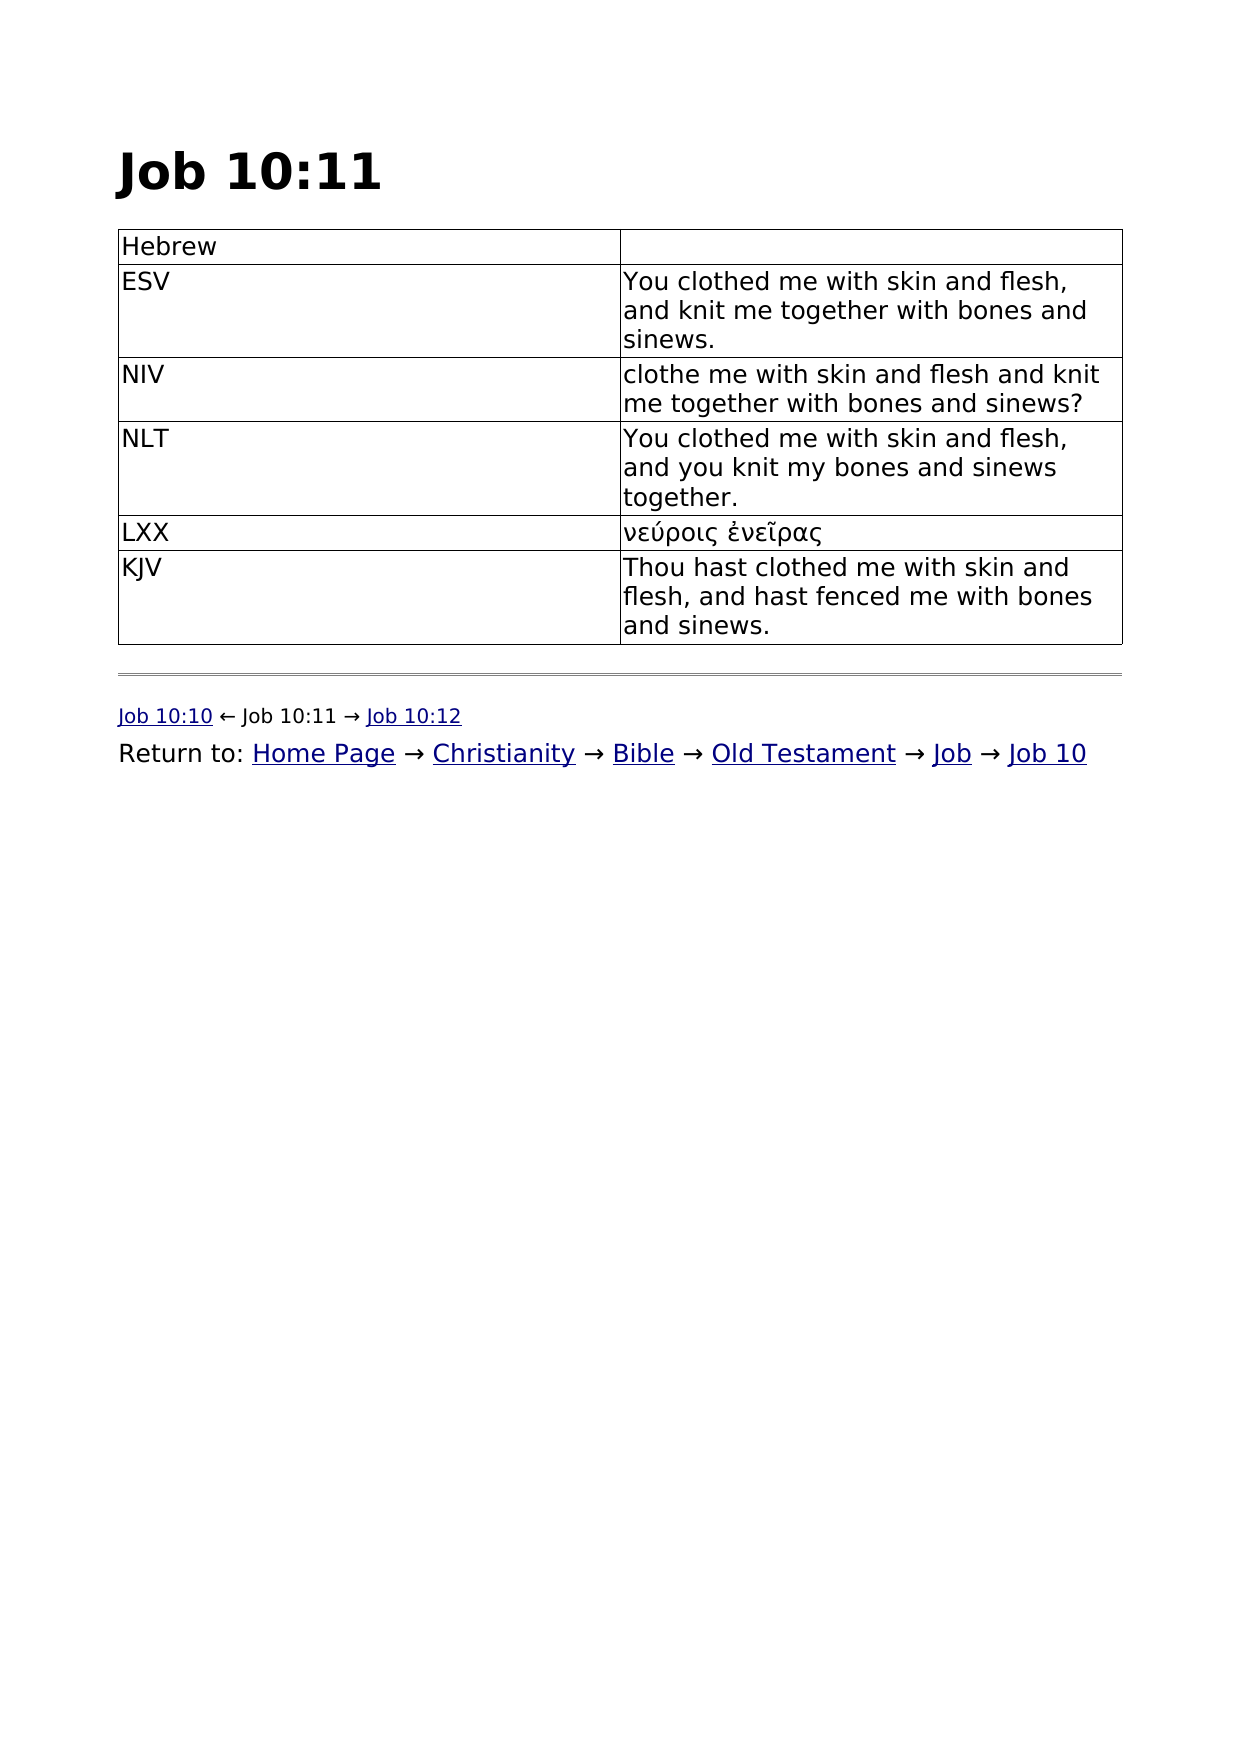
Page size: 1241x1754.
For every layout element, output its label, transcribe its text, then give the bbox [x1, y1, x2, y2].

table_cell νεύροις ἐνεῖρας [621, 516, 1122, 550]
table_cell ESV [119, 265, 620, 357]
table_cell NLT [119, 422, 620, 515]
table_header [621, 230, 1122, 264]
table_cell You clothed me with skin and flesh, and knit me together with bones and sinews. [621, 265, 1122, 357]
text Job 10:10 ← Job 10:11 → Job 10:12 [118, 705, 1122, 739]
table_header Hebrew [119, 230, 620, 264]
text Return to: Home Page → Christianity → Bible → Old Testament → Job → Job 10 [118, 739, 1122, 768]
table_cell clothe me with skin and flesh and knit me together with bones and sinews? [621, 358, 1122, 421]
table_cell NIV [119, 358, 620, 421]
table_cell LXX [119, 516, 620, 550]
table_cell KJV [119, 551, 620, 643]
table_cell You clothed me with skin and flesh, and you knit my bones and sinews together. [621, 422, 1122, 515]
table_cell Thou hast clothed me with skin and flesh, and hast fenced me with bones and sinews. [621, 551, 1122, 643]
subtitle Job 10:11 [118, 143, 1122, 201]
